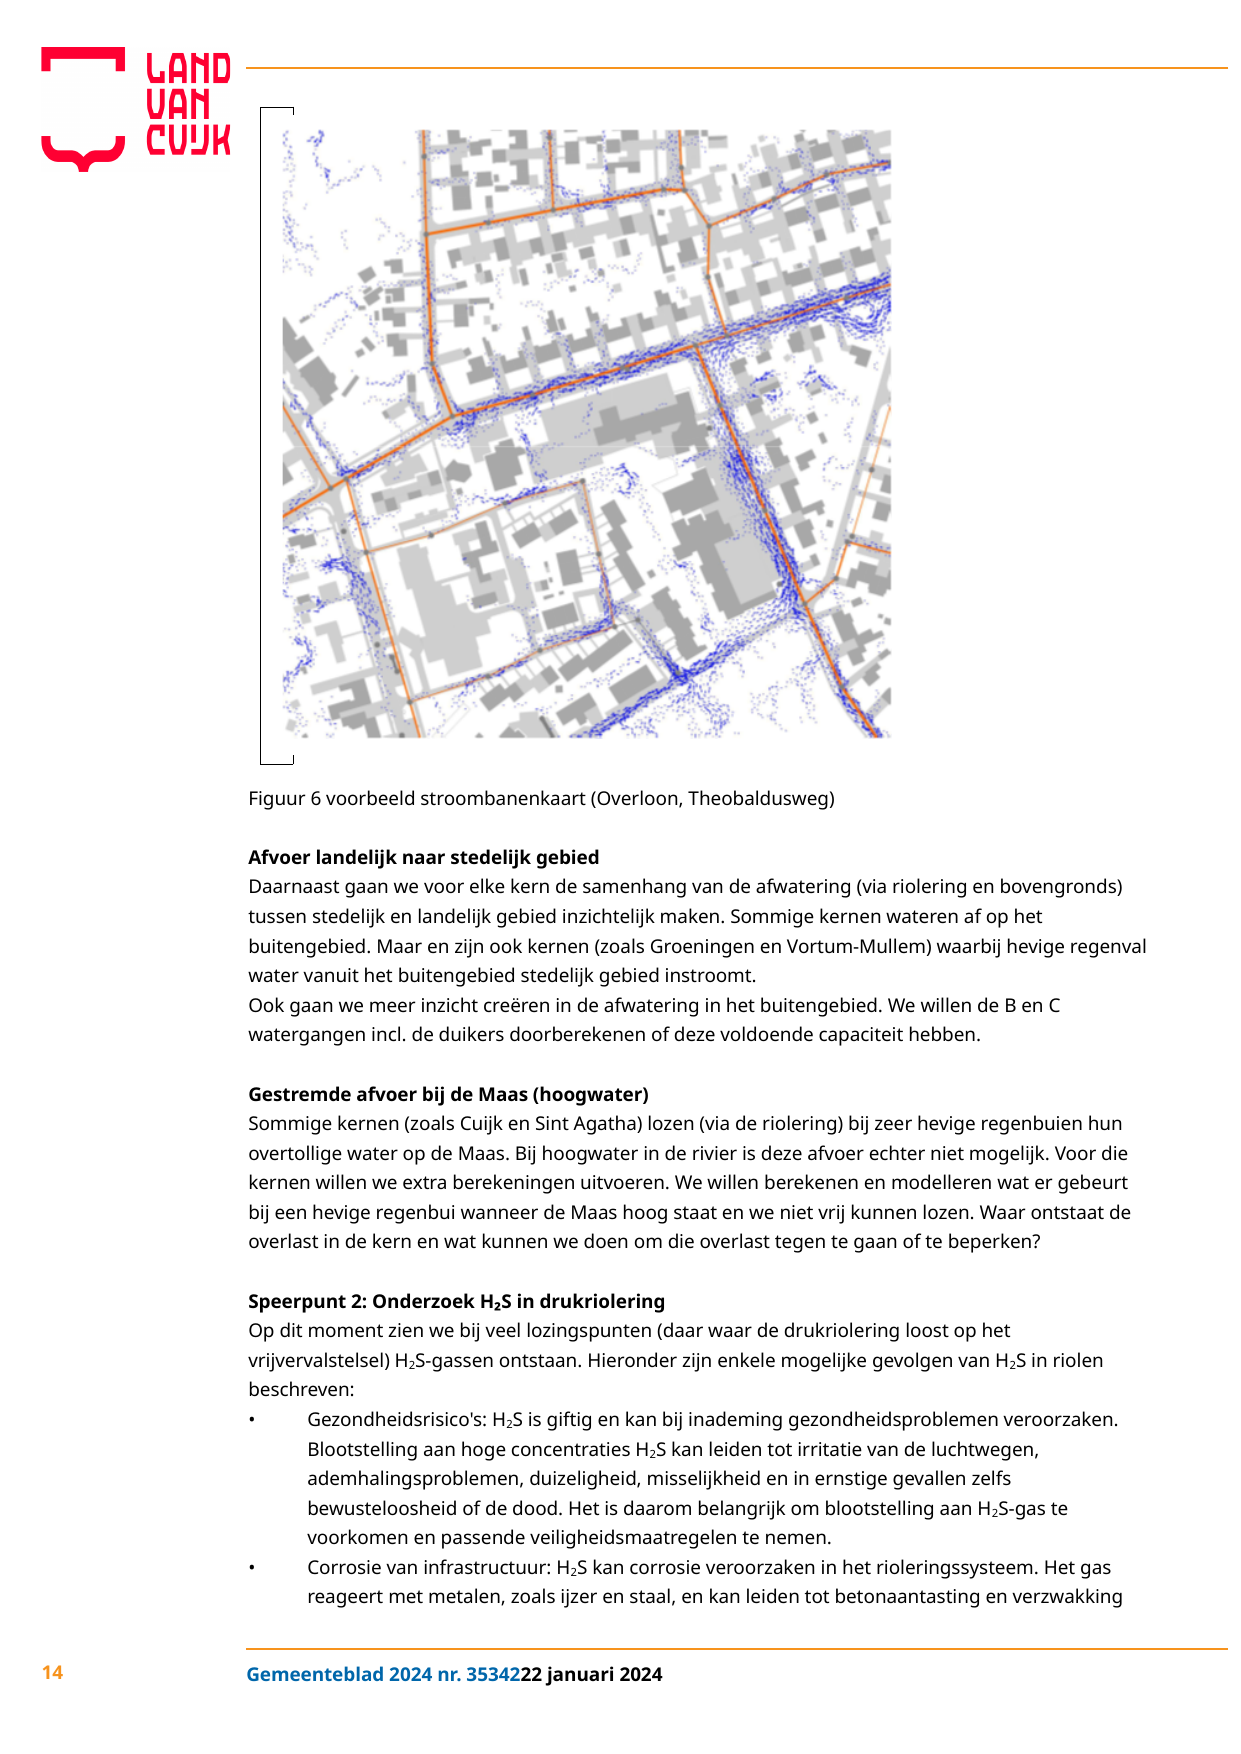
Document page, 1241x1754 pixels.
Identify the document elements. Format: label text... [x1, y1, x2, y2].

text Afvoer landelijk naar stedelijk gebied [248, 844, 1152, 870]
text Gestremde afvoer bij de Maas (hoogwater) [248, 1081, 1152, 1106]
text Sommige kernen (zoals Cuijk en Sint Agatha) lozen (via de riolering) bij zeer hevige regenbuien hun overtollige water op de Maas. Bij hoogwater in de rivier is deze afvoer echter niet mogelijk. Voor die kernen willen we extra berekeningen uitvoeren. We willen berekenen en modelleren wat er gebeurt bij een hevige regenbui wanneer de Maas hoog staat en we niet vrij kunnen lozen. Waar ontstaat de overlast in de kern en wat kunnen we doen om die overlast tegen te gaan of te beperken? [248, 1110, 1152, 1254]
text Daarnaast gaan we voor elke kern de samenhang van de afwatering (via riolering en bovengronds) tussen stedelijk en landelijk gebied inzichtelijk maken. Sommige kernen wateren af op het buitengebied. Maar en zijn ook kernen (zoals Groeningen en Vortum-Mullem) waarbij hevige regenval water vanuit het buitengebied stedelijk gebied instroomt. [248, 874, 1152, 988]
text Speerpunt 2: Onderzoek H₂S in drukriolering [248, 1288, 1152, 1313]
picture [268, 115, 913, 755]
text Figuur 6 voorbeeld stroombanenkaart (Overloon, Theobaldusweg) [248, 785, 1152, 811]
picture [41, 47, 231, 172]
list Corrosie van infrastructuur: H2S kan corrosie veroorzaken in het rioleringssysteem. Het gas reageert met metalen, zoals ijzer en staal, en kan leiden tot betonaantasting en verzwakking [248, 1554, 1152, 1609]
text Ook gaan we meer inzicht creëren in de afwatering in het buitengebied. We willen de B en C watergangen incl. de duikers doorberekenen of deze voldoende capaciteit hebben. [248, 992, 1152, 1047]
list Gezondheidsrisico's: H2S is giftig en kan bij inademing gezondheidsproblemen veroorzaken. Blootstelling aan hoge concentraties H2S kan leiden tot irritatie van de luchtwegen, ademhalingsproblemen, duizeligheid, misselijkheid en in ernstige gevallen zelfs bewusteloosheid of de dood. Het is daarom belangrijk om blootstelling aan H2S-gas te voorkomen en passende veiligheidsmaatregelen te nemen. [248, 1406, 1152, 1550]
text Op dit moment zien we bij veel lozingspunten (daar waar de drukriolering loost op het vrijvervalstelsel) H2S-gassen ontstaan. Hieronder zijn enkele mogelijke gevolgen van H2S in riolen beschreven: [248, 1317, 1152, 1402]
